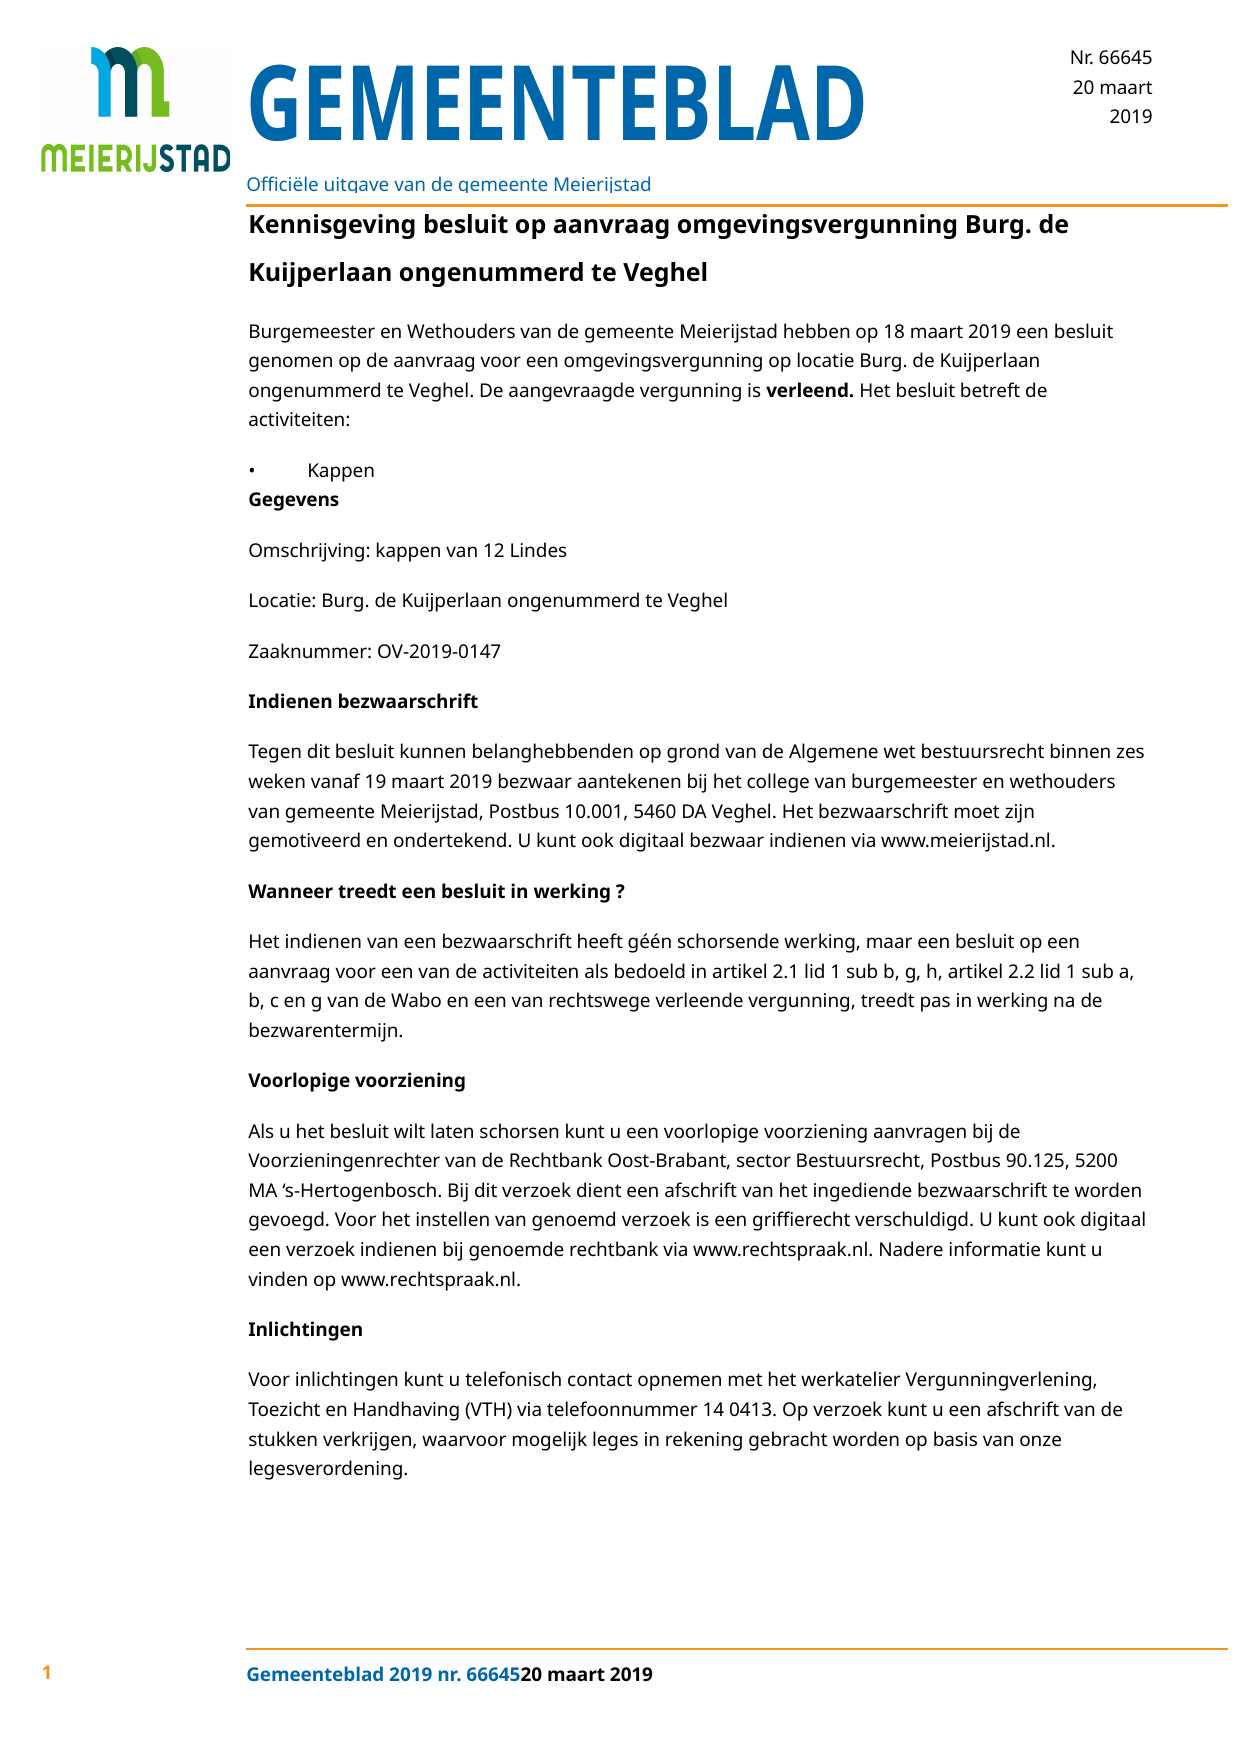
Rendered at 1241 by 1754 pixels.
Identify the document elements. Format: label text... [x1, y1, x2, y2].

text Locatie: Burg. de Kuijperlaan ongenummerd te Veghel [248, 587, 1152, 613]
text Zaaknummer: OV-2019-0147 [248, 638, 1152, 664]
text Indienen bezwaarschrift [248, 688, 1152, 714]
text Het indienen van een bezwaarschrift heeft géén schorsende werking, maar een besluit op een aanvraag voor een van de activiteiten als bedoeld in artikel 2.1 lid 1 sub b, g, h, artikel 2.2 lid 1 sub a, b, c en g van de Wabo en een van rechtswege verleende vergunning, treedt pas in werking na de bezwarentermijn. [248, 928, 1152, 1043]
text Gegevens [248, 487, 1152, 512]
text Inlichtingen [248, 1316, 1152, 1342]
text Voorlopige voorziening [248, 1067, 1152, 1093]
text Voor inlichtingen kunt u telefonisch contact opnemen met het werkatelier Vergunningverlening, Toezicht en Handhaving (VTH) via telefoonnummer 14 0413. Op verzoek kunt u een afschrift van de stukken verkrijgen, waarvoor mogelijk leges in rekening gebracht worden op basis van onze legesverordening. [248, 1367, 1152, 1481]
text Omschrijving: kappen van 12 Lindes [248, 537, 1152, 563]
text Wanneer treedt een besluit in werking ? [248, 878, 1152, 904]
text Kennisgeving besluit op aanvraag omgevingsvergunning Burg. de Kuijperlaan ongenummerd te Veghel [248, 207, 1152, 288]
picture [41, 47, 231, 172]
text Tegen dit besluit kunnen belanghebbenden op grond van de Algemene wet bestuursrecht binnen zes weken vanaf 19 maart 2019 bezwaar aantekenen bij het college van burgemeester en wethouders van gemeente Meierijstad, Postbus 10.001, 5460 DA Veghel. Het bezwaarschrift moet zijn gemotiveerd en ondertekend. U kunt ook digitaal bezwaar indienen via www.meierijstad.nl. [248, 739, 1152, 853]
list Kappen [248, 457, 1152, 483]
text Burgemeester en Wethouders van de gemeente Meierijstad hebben op 18 maart 2019 een besluit genomen op de aanvraag voor een omgevingsvergunning op locatie Burg. de Kuijperlaan ongenummerd te Veghel. De aangevraagde vergunning is verleend. Het besluit betreft de activiteiten: [248, 318, 1152, 432]
text Als u het besluit wilt laten schorsen kunt u een voorlopige voorziening aanvragen bij de Voorzieningenrechter van de Rechtbank Oost-Brabant, sector Bestuursrecht, Postbus 90.125, 5200 MA ‘s-Hertogenbosch. Bij dit verzoek dient een afschrift van het ingediende bezwaarschrift te worden gevoegd. Voor het instellen van genoemd verzoek is een griffierecht verschuldigd. U kunt ook digitaal een verzoek indienen bij genoemde rechtbank via www.rechtspraak.nl. Nadere informatie kunt u vinden op www.rechtspraak.nl. [248, 1118, 1152, 1292]
